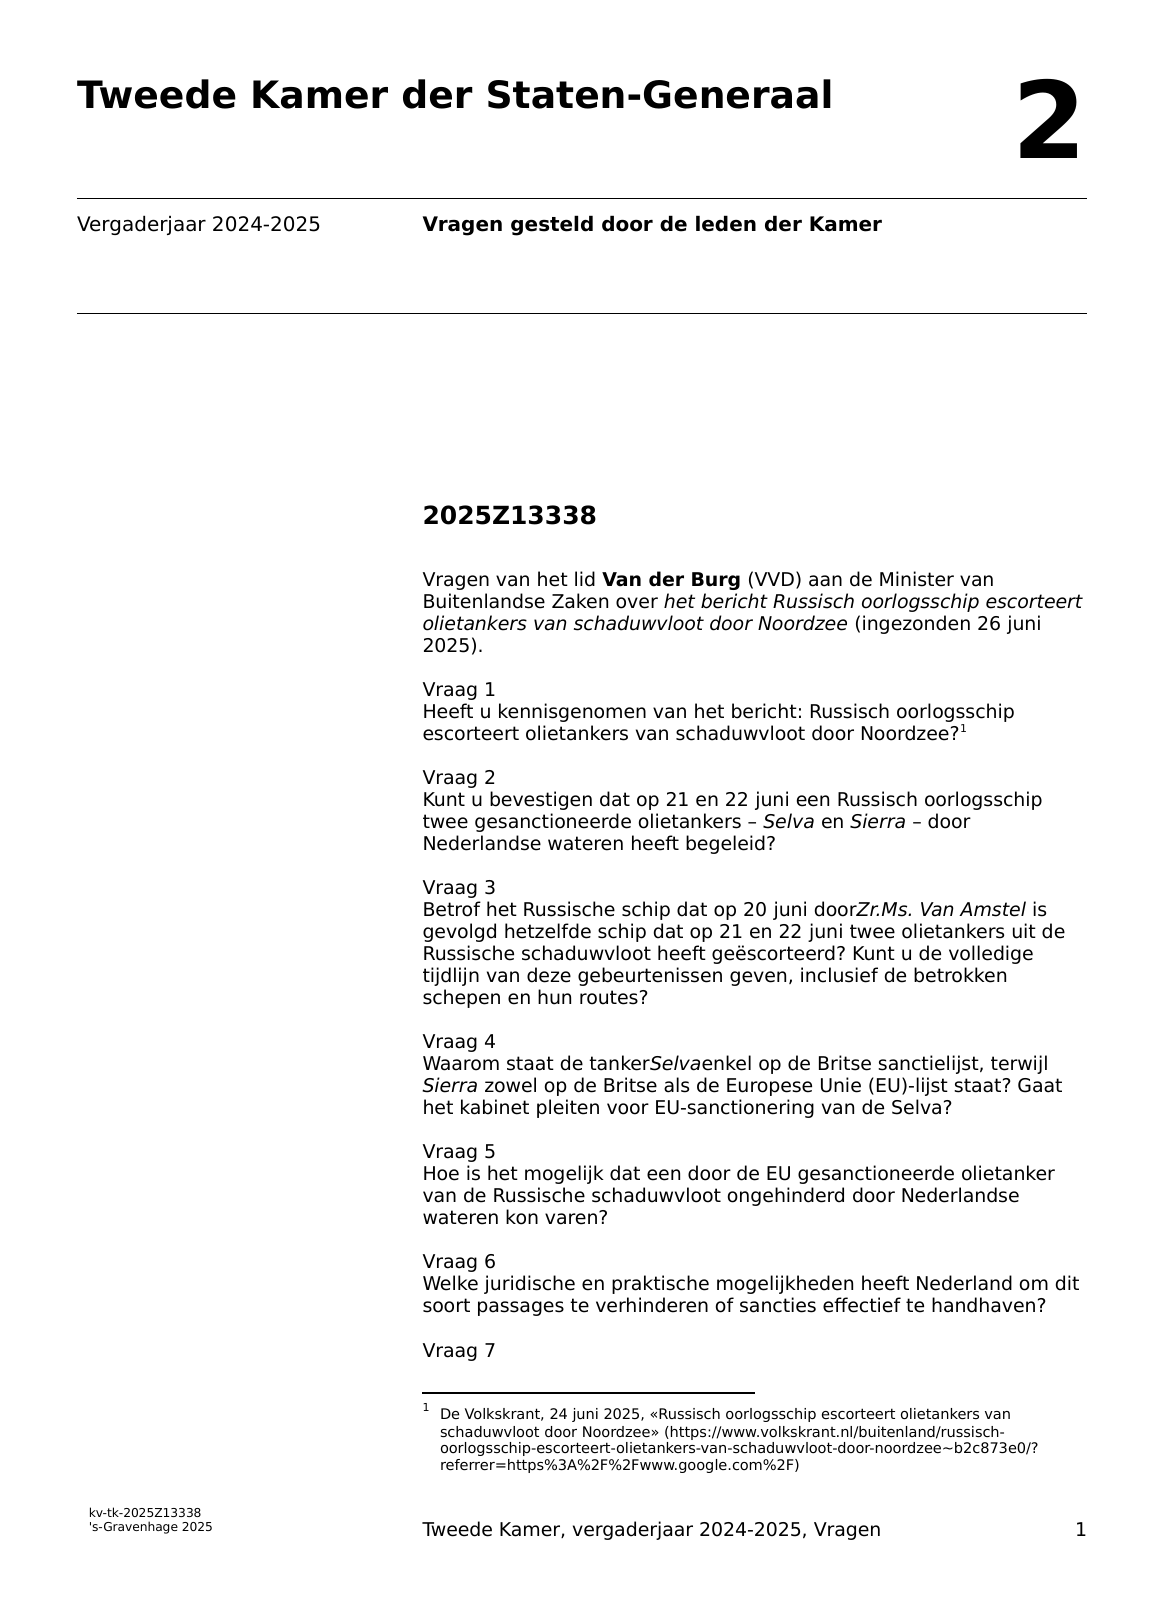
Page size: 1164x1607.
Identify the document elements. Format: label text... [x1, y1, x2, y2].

text 's-Gravenhage 2025 [88, 1520, 323, 1534]
text Waarom staat de tankerSelvaenkel op de Britse sanctielijst, terwijl Sierra zowel op de Britse als de Europese Unie (EU)-lijst staat? Gaat het kabinet pleiten voor EU-sanctionering van de Selva? [422, 1053, 1087, 1119]
text Vraag 1 [422, 679, 1087, 701]
table_cell Vragen gesteld door de leden der Kamer [422, 199, 1087, 313]
table_cell Vergaderjaar 2024-2025 [77, 199, 422, 313]
table_header 2 [886, 59, 1087, 198]
text Hoe is het mogelijk dat een door de EU gesanctioneerde olietanker van de Russische schaduwvloot ongehinderd door Nederlandse wateren kon varen? [422, 1163, 1087, 1229]
text Vraag 7 [422, 1339, 1087, 1361]
text Betrof het Russische schip dat op 20 juni doorZr.Ms. Van Amstel is gevolgd hetzelfde schip dat op 21 en 22 juni twee olietankers uit de Russische schaduwvloot heeft geëscorteerd? Kunt u de volledige tijdlijn van deze gebeurtenissen geven, inclusief de betrokken schepen en hun routes? [422, 899, 1087, 1009]
text Vraag 4 [422, 1031, 1087, 1053]
text Welke juridische en praktische mogelijkheden heeft Nederland om dit soort passages te verhinderen of sancties effectief te handhaven? [422, 1273, 1087, 1317]
text Vragen van het lid Van der Burg (VVD) aan de Minister van Buitenlandse Zaken over het bericht Russisch oorlogsschip escorteert olietankers van schaduwvloot door Noordzee (ingezonden 26 juni 2025). [422, 569, 1087, 657]
text Vraag 3 [422, 877, 1087, 899]
text kv-tk-2025Z13338 [88, 1506, 323, 1520]
text Kunt u bevestigen dat op 21 en 22 juni een Russisch oorlogsschip twee gesanctioneerde olietankers – Selva en Sierra – door Nederlandse wateren heeft begeleid? [422, 789, 1087, 855]
text Vraag 2 [422, 767, 1087, 789]
text Vraag 6 [422, 1251, 1087, 1273]
text Vraag 5 [422, 1141, 1087, 1163]
table_header Tweede Kamer der Staten-Generaal [77, 59, 886, 198]
text De Volkskrant, 24 juni 2025, «Russisch oorlogsschip escorteert olietankers van schaduwvloot door Noordzee» (https://www.volkskrant.nl/buitenland/russisch-oorlogsschip-escorteert-olietankers-van-schaduwvloot-door-noordzee~b2c873e0/?referrer=https%3A%2F%2Fwww.google.com%2F) [422, 1402, 1087, 1474]
text Heeft u kennisgenomen van het bericht: Russisch oorlogsschip escorteert olietankers van schaduwvloot door Noordzee? [422, 701, 1087, 745]
text 2025Z13338 [422, 501, 1087, 531]
